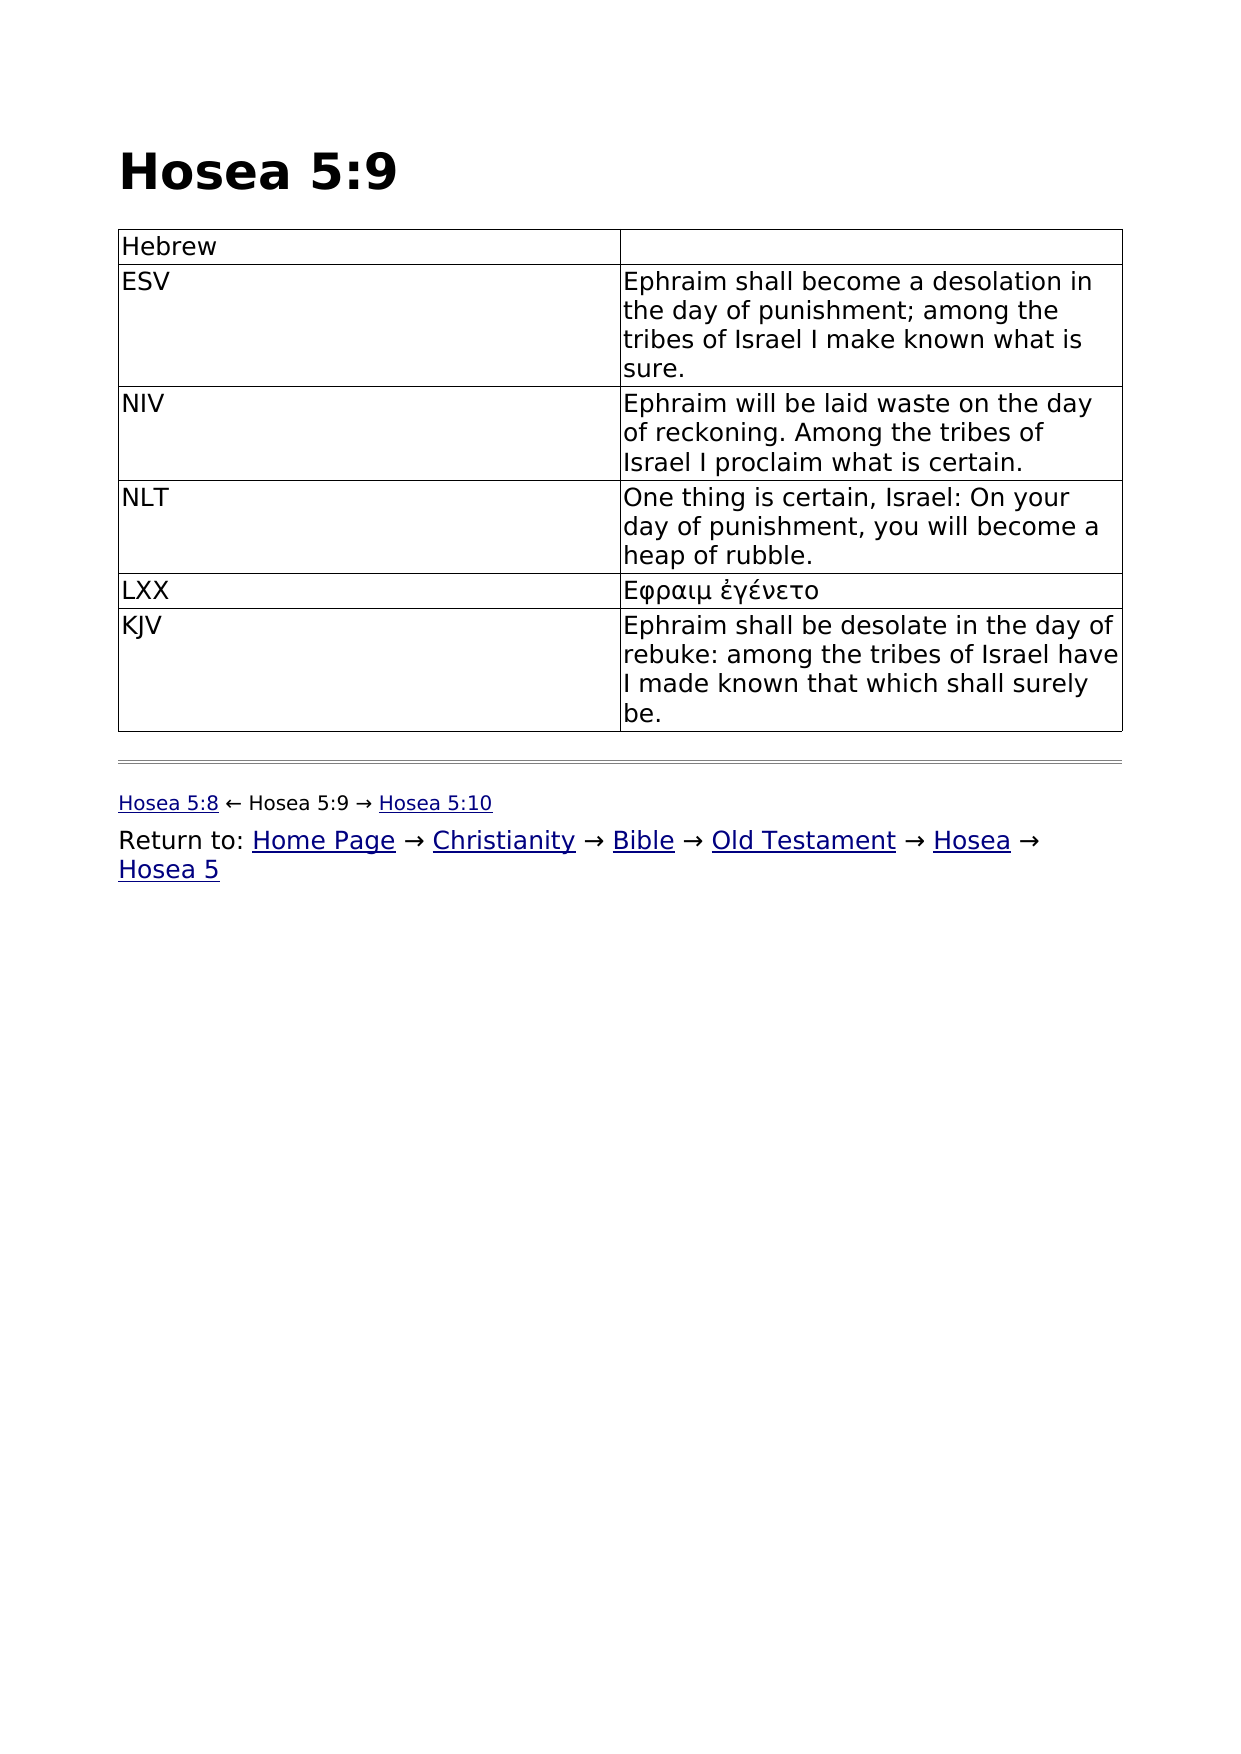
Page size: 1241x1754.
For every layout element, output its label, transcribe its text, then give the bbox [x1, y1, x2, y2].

table_cell Εφραιμ ἐγένετο [621, 574, 1122, 608]
table_cell Ephraim shall become a desolation in the day of punishment; among the tribes of Israel I make known what is sure. [621, 265, 1122, 386]
table_cell Ephraim will be laid waste on the day of reckoning. Among the tribes of Israel I proclaim what is certain. [621, 387, 1122, 480]
text Return to: Home Page → Christianity → Bible → Old Testament → Hosea → Hosea 5 [118, 826, 1122, 884]
table_cell One thing is certain, Israel: On your day of punishment, you will become a heap of rubble. [621, 481, 1122, 573]
table_cell Ephraim shall be desolate in the day of rebuke: among the tribes of Israel have I made known that which shall surely be. [621, 609, 1122, 731]
table_cell KJV [119, 609, 620, 731]
table_cell NIV [119, 387, 620, 480]
subtitle Hosea 5:9 [118, 143, 1122, 201]
text Hosea 5:8 ← Hosea 5:9 → Hosea 5:10 [118, 792, 1122, 826]
table_cell LXX [119, 574, 620, 608]
table_cell ESV [119, 265, 620, 386]
table_header Hebrew [119, 230, 620, 264]
table_header [621, 230, 1122, 264]
table_cell NLT [119, 481, 620, 573]
